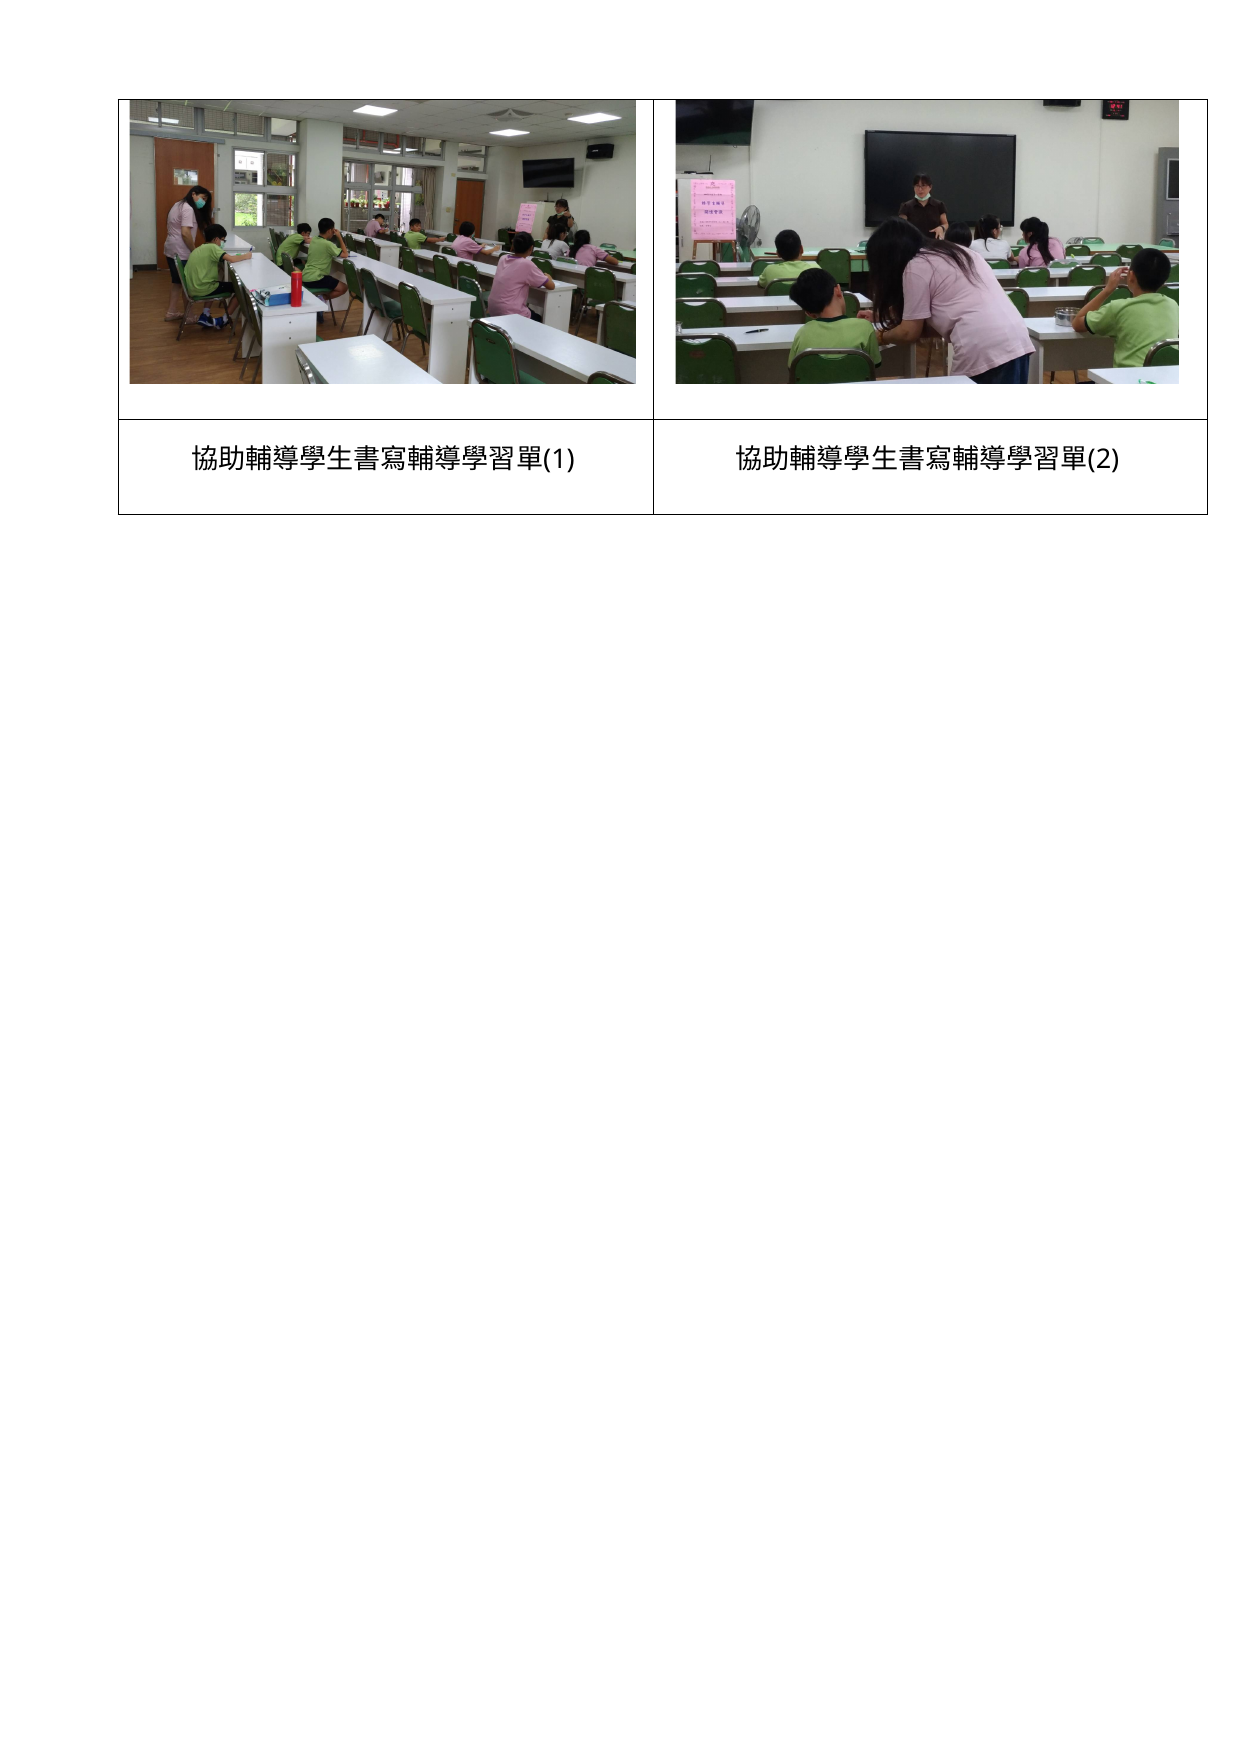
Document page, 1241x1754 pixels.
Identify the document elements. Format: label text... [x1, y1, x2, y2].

picture [675, 100, 1179, 384]
table_cell 協助輔導學生書寫輔導學習單(1) [119, 420, 653, 513]
table_cell [654, 100, 1207, 419]
table_cell [119, 100, 653, 419]
picture [129, 100, 636, 384]
table_cell 協助輔導學生書寫輔導學習單(2) [654, 420, 1207, 513]
